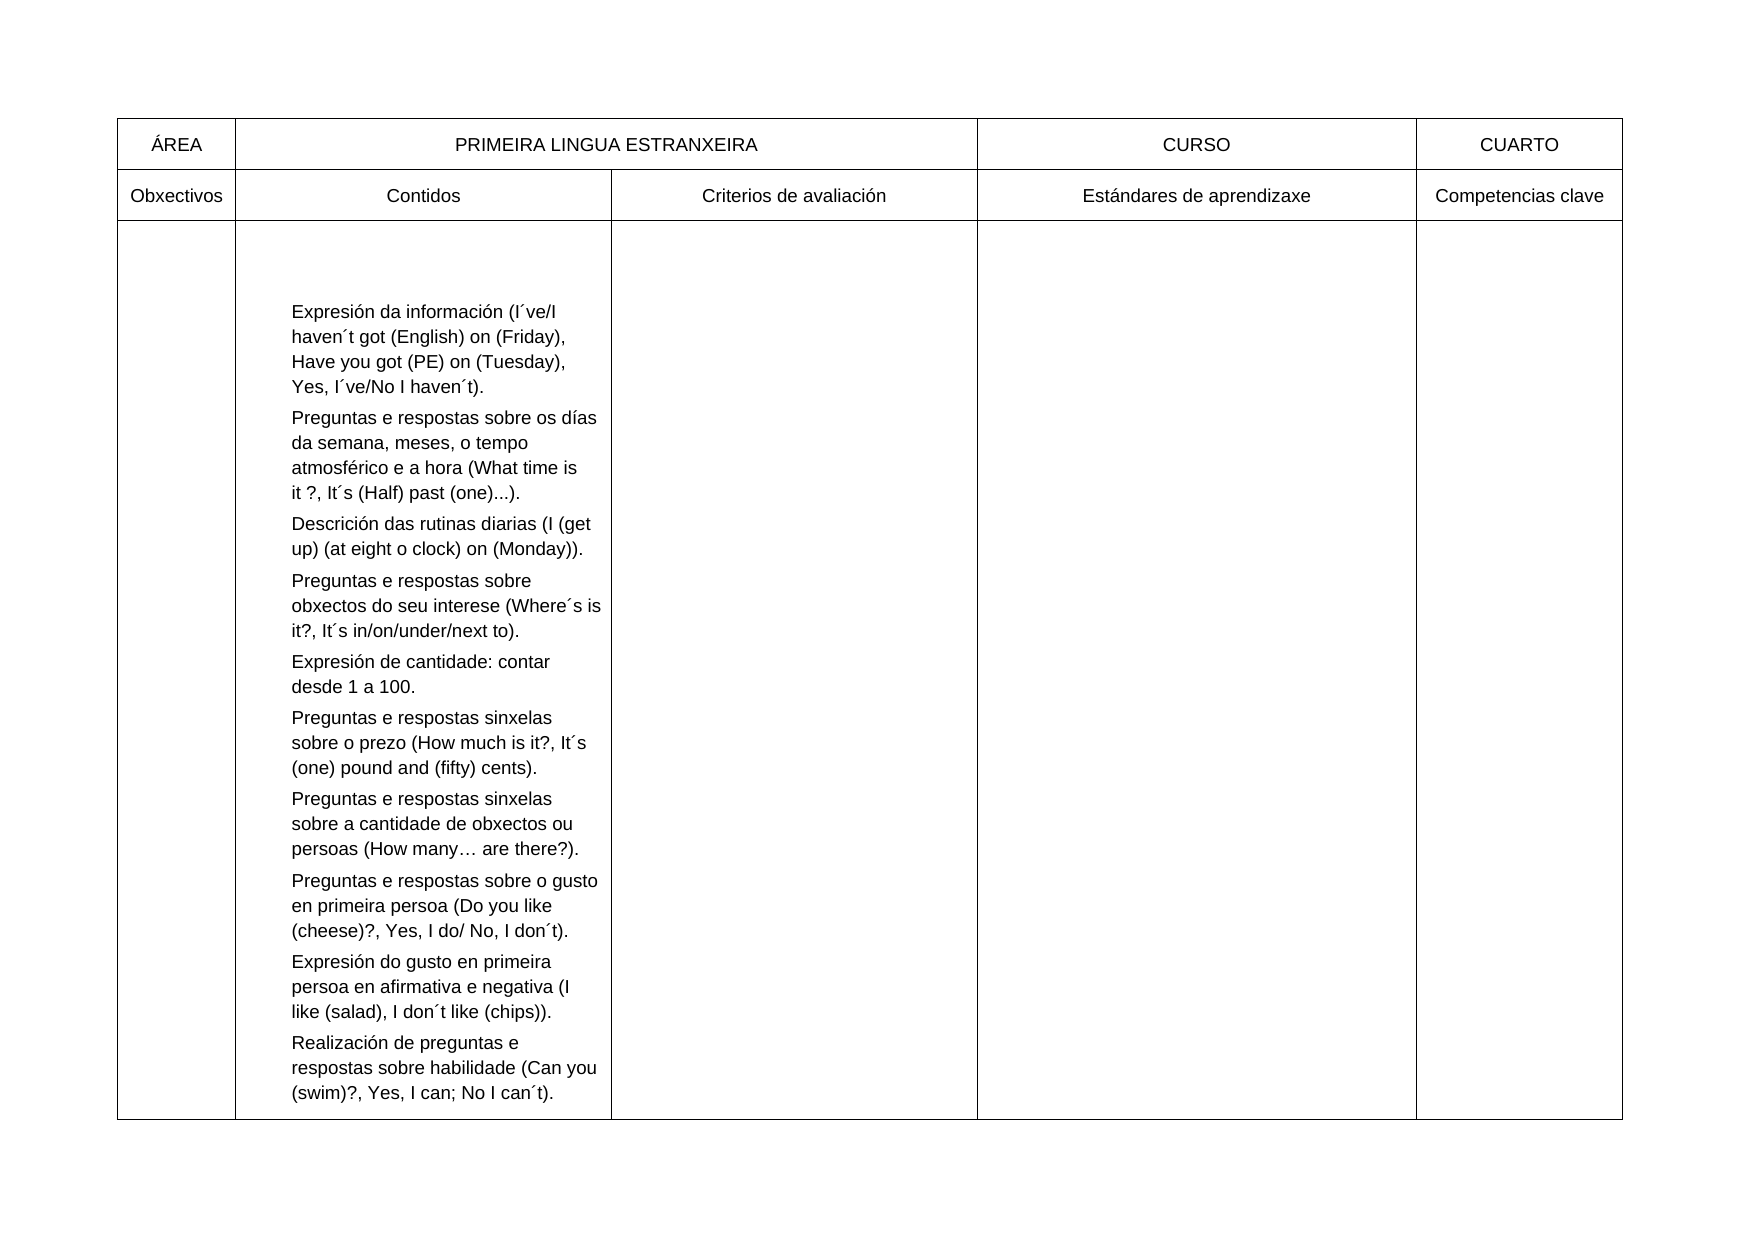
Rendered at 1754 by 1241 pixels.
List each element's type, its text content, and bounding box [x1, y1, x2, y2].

table_cell Obxectivos [118, 170, 235, 220]
table_header CUARTO [1417, 119, 1622, 169]
table_header ÁREA [118, 119, 235, 169]
table_cell [1417, 221, 1622, 1119]
table_cell [118, 221, 235, 1119]
table_cell Estándares de aprendizaxe [978, 170, 1416, 220]
table_header PRIMEIRA LINGUA ESTRANXEIRA [236, 119, 977, 169]
table_cell Competencias clave [1417, 170, 1622, 220]
table_cell [978, 221, 1416, 1119]
table_cell Contidos [236, 170, 611, 220]
table_cell Expresión da información (I´ve/I haven´t got (English) on (Friday), Have you got (PE) on (Tuesday), Yes, I´ve/No I haven´t). Preguntas e respostas sobre os días da semana, meses, o tempo atmosférico e a hora (What time is it ?, It´s (Half) past (one)...). Descrición das rutinas diarias (I (get up) (at eight o clock) on (Monday)). Preguntas e respostas sobre obxectos do seu interese (Where´s is it?, It´s in/on/under/next to). Expresión de cantidade: contar desde 1 a 100. Preguntas e respostas sinxelas sobre o prezo (How much is it?, It´s (one) pound and (fifty) cents). Preguntas e respostas sinxelas sobre a cantidade de obxectos ou persoas (How many… are there?). Preguntas e respostas sobre o gusto en primeira persoa (Do you like (cheese)?, Yes, I do/ No, I don´t). Expresión do gusto en primeira persoa en afirmativa e negativa (I like (salad), I don´t like (chips)). Realización de preguntas e respostas sobre habilidade (Can you (swim)?, Yes, I can; No I can´t). [236, 221, 611, 1119]
table_cell B5.1. Identificar aspectos socioculturais e sociolingüísticos básicos para unha comprensión adecuada do texto oral e escrito. B5.2. Amosar curiosidade pola lingua e pola súa cultura. B5.3. Iniciar e rematar as interaccións adecuadamente en situacións reais ou simuladas en contextos dirixidos. B5.4. Obter e dar información persoal, sobre o seu contorno máis inmediato en situacións comunicativas habituais dentro e fóra da aula. B5.5. Expresar nocións básicas relativas a rutinas, tempo, vestimenta e prezo. B5.6. Expresar e identificar localización de persoas, de obxectos e de lugares. B5.7. Solicitar e comprender o permiso, o acordo, a información, a preferencia, a axuda ou o desexo, a capacidade entre outras. B5.8. Utilizar adecuadamente as estruturas morfosintácticas para realizar as funcións comunicativas propias do seu nivel. B5.9. Recoñecer estruturas sintácticas básicas e os seus significados asociados. B5.10. Utilizar estruturas sintácticas de progresiva dificultade (p. e. enlazar frases sinxelas con conectores básicos como and, or, then). B5.10. Mostrar un control sobre un conxunto de estruturas gramaticais sinxelas e de modelos de oracións e frases dentro dun repertorio memorizado. B5.11. Comprender e utilizar o léxico propio do nivel en situacións comunicativas sinxelas da vida da aula ou fóra dela. B5.12. Comparar aspectos lingüísticos e culturais das linguas que coñece para mellorar na súa aprendizaxe e lograr unha competencia integrada a través de producións audiovisuais ou multimedia e de manifestacións artísticas (horarios, hábitos, festividades…). B5.13. Recoñecer un repertorio limitado de léxico de alta frecuencia relativo a situacións cotiás e temas habituais e concretos relacionados coas súas experiencias, intereses e próximos á súa idade. [612, 221, 977, 1119]
table_cell Criterios de avaliación [612, 170, 977, 220]
table_header CURSO [978, 119, 1416, 169]
